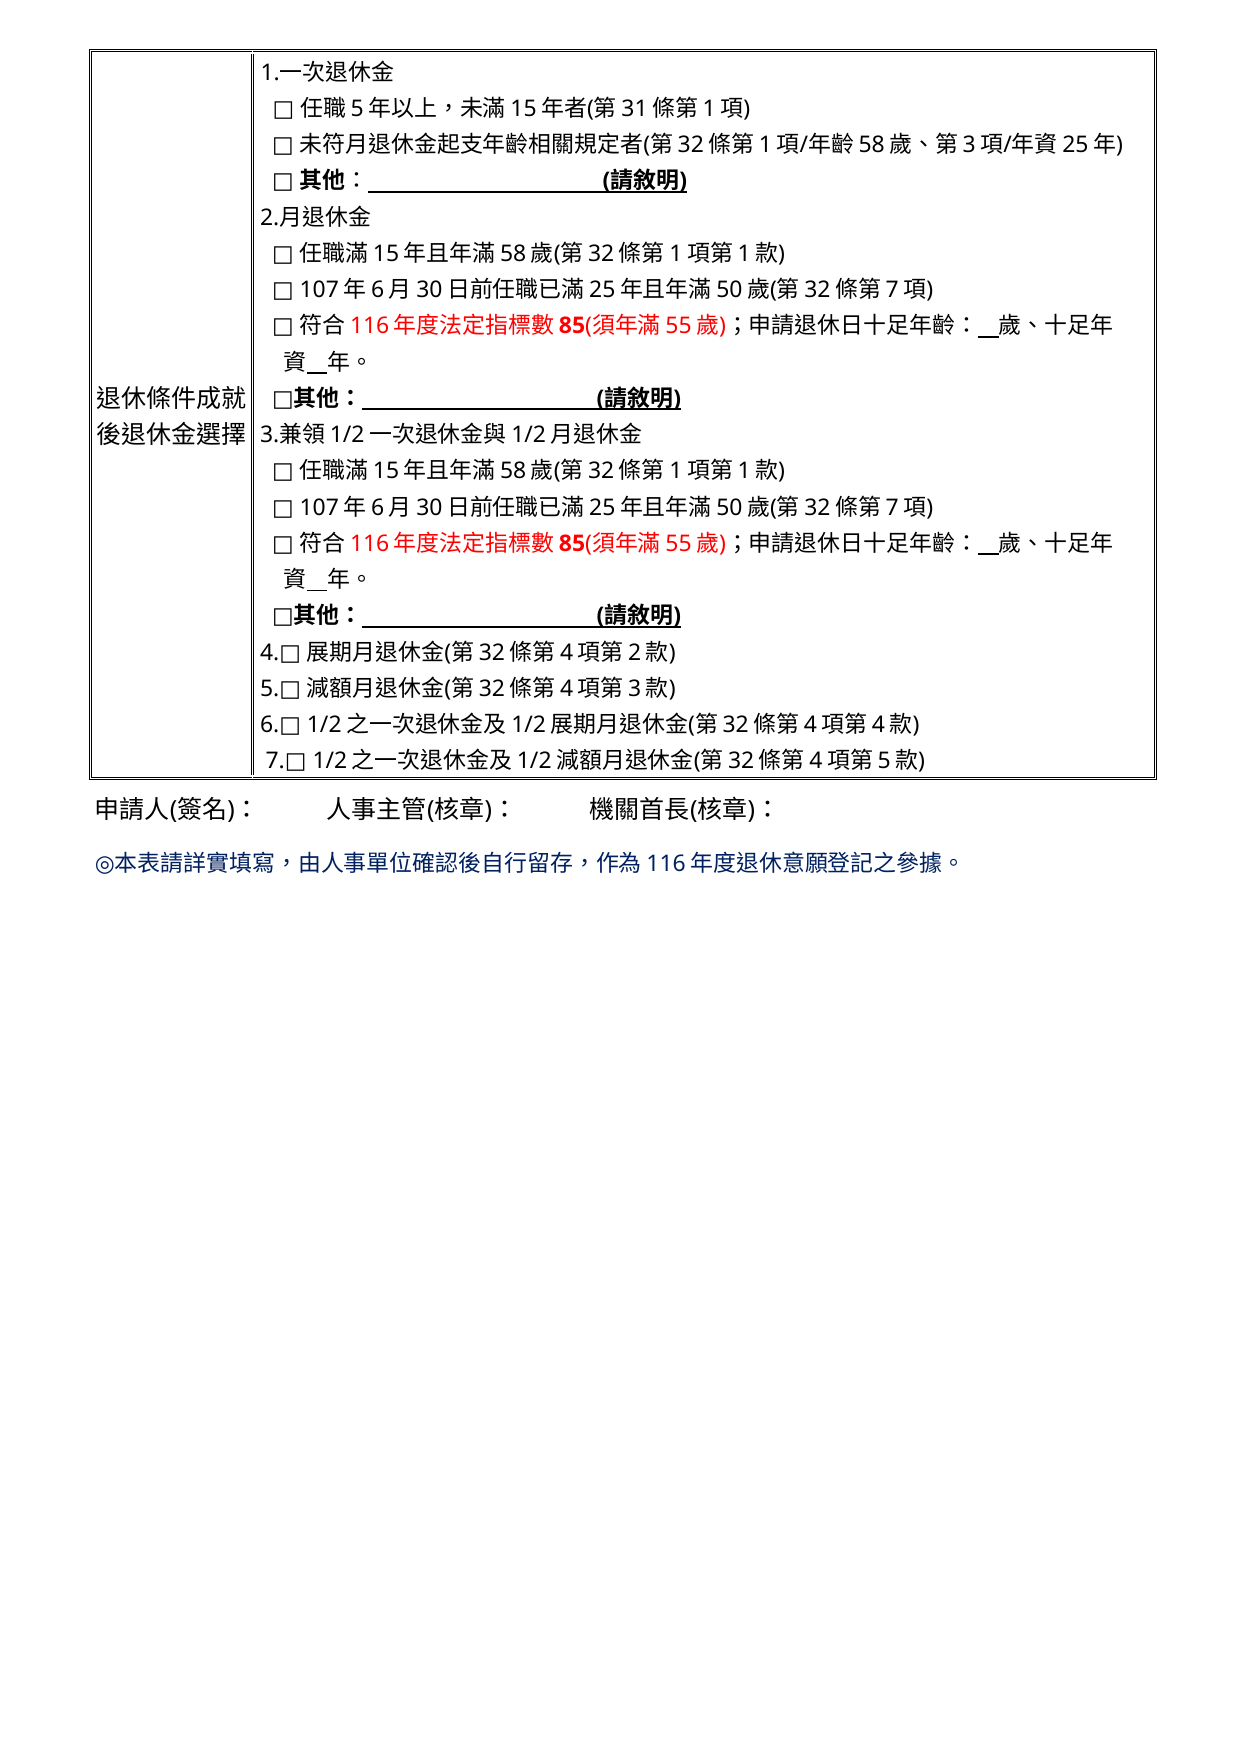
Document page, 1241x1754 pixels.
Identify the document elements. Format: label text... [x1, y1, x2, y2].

text 申請人(簽名)： 人事主管(核章)： 機關首長(核章)： [94, 789, 1146, 826]
table_cell 退休條件成就後退休金選擇 [90, 50, 253, 777]
text ◎本表請詳實填寫，由人事單位確認後自行留存，作為116年度退休意願登記之參據。 [94, 844, 1146, 880]
table_cell 1.一次退休金 □ 任職5年以上，未滿15年者(第31條第1項) □ 未符月退休金起支年齡相關規定者(第32條第1項/年齡58歲、第3項/年資25年) □ 其他： (請敘明) 2.月退休金 □ 任職滿15年且年滿58歲(第32條第1項第1款) □ 107年6月30日前任職已滿25年且年滿50歲(第32條第7項) □ 符合116年度法定指標數85(須年滿55歲)；申請退休日十足年齡： 歲、十足年 資 年。 □其他： (請敘明) 3.兼領1/2一次退休金與1/2月退休金 □ 任職滿15年且年滿58歲(第32條第1項第1款) □ 107年6月30日前任職已滿25年且年滿50歲(第32條第7項) □ 符合116年度法定指標數85(須年滿55歲)；申請退休日十足年齡： 歲、十足年 資 年。 □其他： (請敘明) 4.□ 展期月退休金(第32條第4項第2款) 5.□ 減額月退休金(第32條第4項第3款) 6.□ 1/2之一次退休金及1/2展期月退休金(第32條第4項第4款) 7.□ 1/2之一次退休金及1/2減額月退休金(第32條第4項第5款) [253, 52, 1154, 777]
